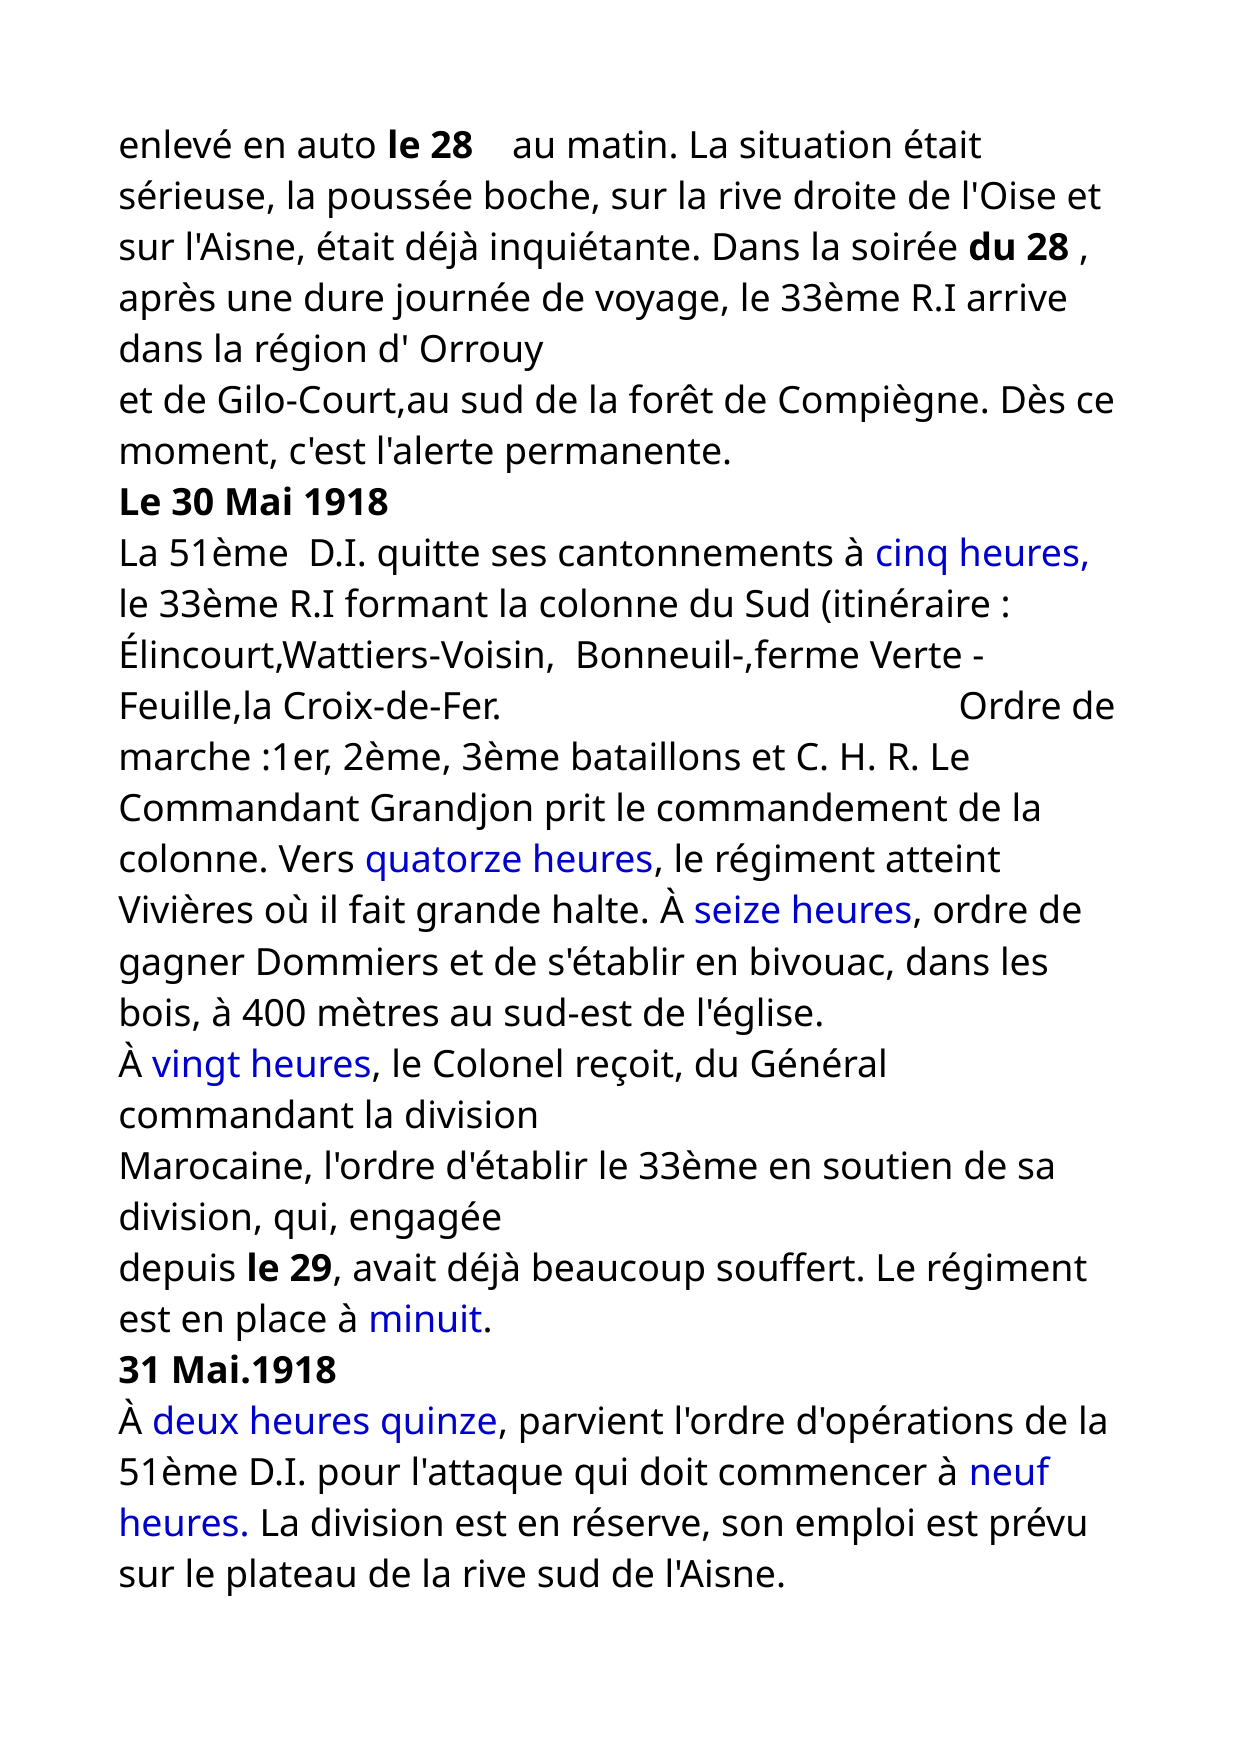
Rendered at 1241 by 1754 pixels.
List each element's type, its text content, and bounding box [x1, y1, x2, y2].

text 31 Mai.1918 À deux heures quinze, parvient l'ordre d'opérations de la 51ème D.I. pour l'attaque qui doit commencer à neuf heures. La division est en réserve, son emploi est prévu sur le plateau de la rive sud de l'Aisne. [118, 1343, 1122, 1598]
text À vingt heures, le Colonel reçoit, du Général commandant la division [118, 1037, 1122, 1139]
text Marocaine, l'ordre d'établir le 33ème en soutien de sa division, qui, engagée [118, 1139, 1122, 1241]
text et de Gilo-Court,au sud de la forêt de Compiègne. Dès ce moment, c'est l'alerte permanente. Le 30 Mai 1918 La 51ème D.I. quitte ses cantonnements à cinq heures, le 33ème R.I formant la colonne du Sud (itinéraire : Élincourt,Wattiers-Voisin, Bonneuil-,ferme Verte -Feuille,la Croix-de-Fer. Ordre de marche :1er, 2ème, 3ème bataillons et C. H. R. Le Commandant Grandjon prit le commandement de la colonne. Vers quatorze heures, le régiment atteint Vivières où il fait grande halte. À seize heures, ordre de gagner Dommiers et de s'établir en bivouac, dans les bois, à 400 mètres au sud-est de l'église. [118, 373, 1122, 1037]
text enlevé en auto le 28 au matin. La situation était sérieuse, la poussée boche, sur la rive droite de l'Oise et sur l'Aisne, était déjà inquiétante. Dans la soirée du 28 , après une dure journée de voyage, le 33ème R.I arrive dans la région d' Orrouy [118, 118, 1122, 373]
text depuis le 29, avait déjà beaucoup souffert. Le régiment est en place à minuit. [118, 1241, 1122, 1343]
